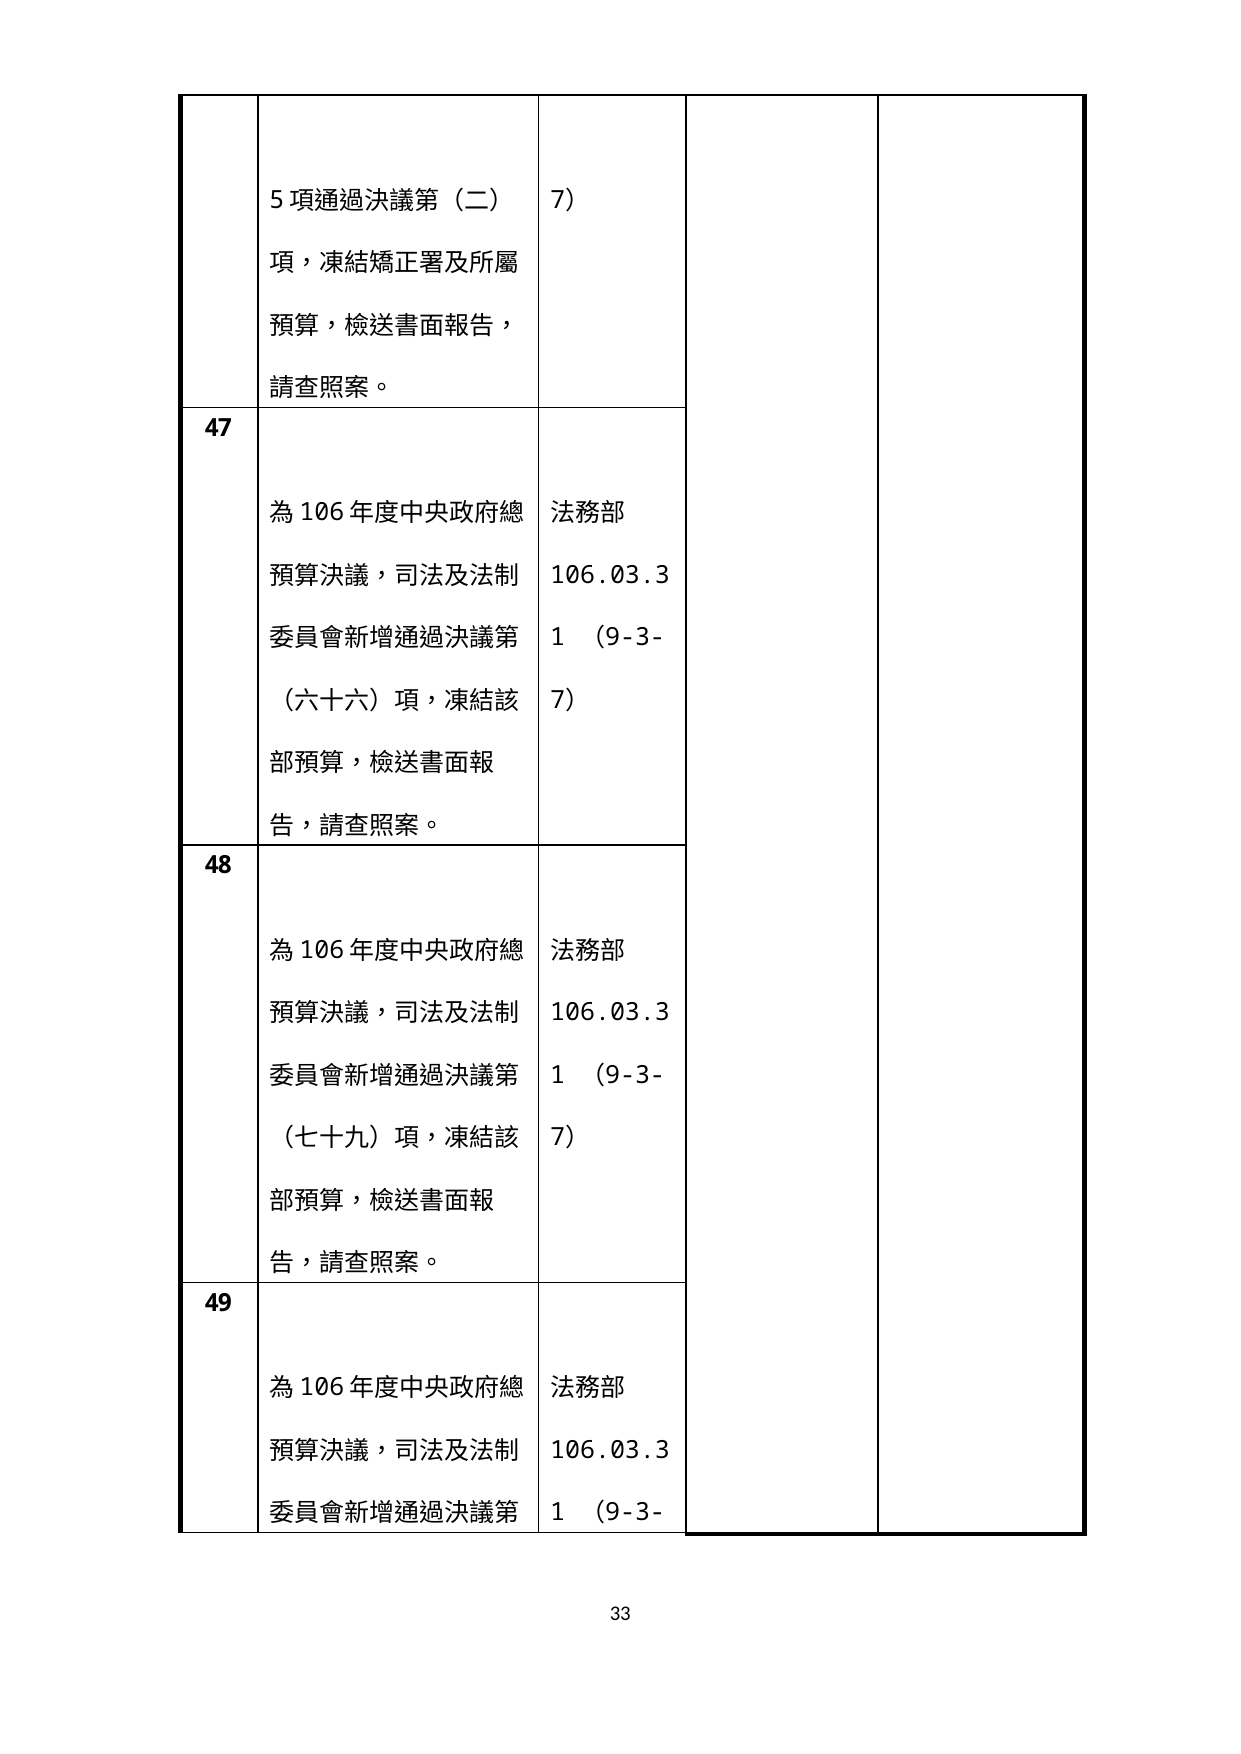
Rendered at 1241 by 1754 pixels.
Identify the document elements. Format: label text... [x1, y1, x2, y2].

table_cell 為106年度中央政府總預算決議，司法及法制委員會新增通過決議第（七十九）項，凍結該部預算，檢送書面報告，請查照案。 [259, 846, 538, 1282]
table_cell 法務部 106.03.31 （9-3- [539, 1283, 685, 1532]
table_cell [687, 96, 877, 1532]
table_cell 48 [183, 846, 257, 1282]
table_cell 47 [183, 408, 257, 844]
table_cell 法務部 106.03.31 （9-3-7） [539, 846, 685, 1282]
table_cell 為106年度中央政府總預算決議，司法及法制委員會新增通過決議第 [259, 1283, 538, 1532]
table_cell [183, 96, 257, 407]
table_cell 7） [539, 96, 685, 407]
table_cell [879, 96, 1082, 1532]
table_cell 法務部 106.03.31 （9-3-7） [539, 408, 685, 844]
table_cell 49 [183, 1283, 257, 1532]
table_cell 為106年度中央政府總預算決議，司法及法制委員會新增通過決議第（六十六）項，凍結該部預算，檢送書面報告，請查照案。 [259, 408, 538, 844]
table_cell 5項通過決議第（二）項，凍結矯正署及所屬預算，檢送書面報告，請查照案。 [259, 96, 538, 407]
